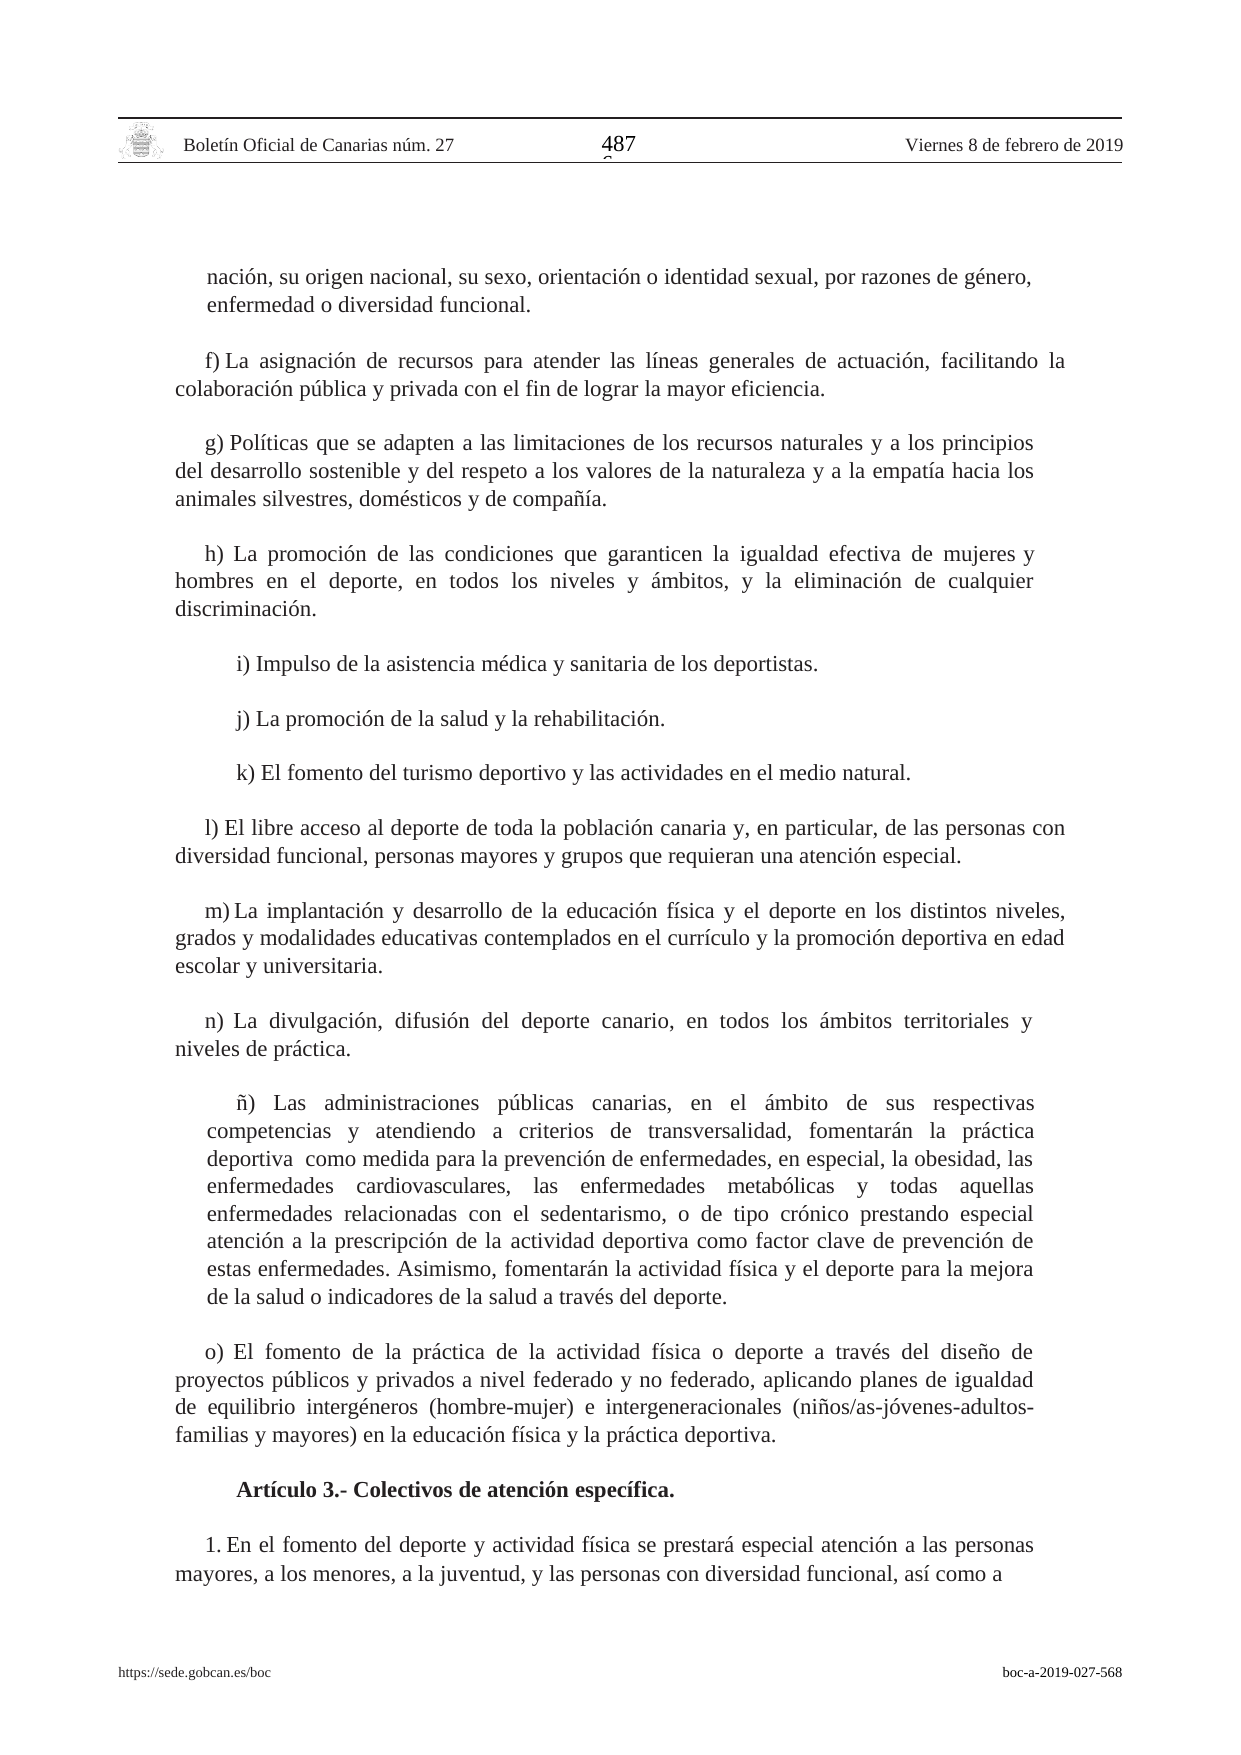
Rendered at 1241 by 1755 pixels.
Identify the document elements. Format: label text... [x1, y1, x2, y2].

text nación, su origen nacional, su sexo, orientación o identidad sexual, por razones de género, enfermedad o diversidad funcional. [207, 263, 1035, 318]
list La implantación y desarrollo de la educación física y el deporte en los distintos niveles, grados y modalidades educativas contemplados en el currículo y la promoción deportiva en edad escolar y universitaria. [175, 897, 1066, 978]
list El fomento de la práctica de la actividad física o deporte a través del diseño de proyectos públicos y privados a nivel federado y no federado, aplicando planes de igualdad de equilibrio intergéneros (hombre-mujer) e intergeneracionales (niños/as-jóvenes-adultos- familias y mayores) en la educación física y la práctica deportiva. [175, 1338, 1034, 1447]
list La divulgación, difusión del deporte canario, en todos los ámbitos territoriales y niveles de práctica. [175, 1007, 1034, 1061]
list Políticas que se adapten a las limitaciones de los recursos naturales y a los principios del desarrollo sostenible y del respeto a los valores de la naturaleza y a la empatía hacia los animales silvestres, domésticos y de compañía. [175, 429, 1034, 511]
list Impulso de la asistencia médica y sanitaria de los deportistas. [236, 650, 1066, 676]
list El fomento del turismo deportivo y las actividades en el medio natural. [236, 759, 1066, 786]
text ñ) Las administraciones públicas canarias, en el ámbito de sus respectivas competencias y atendiendo a criterios de transversalidad, fomentarán la práctica deportiva como medida para la prevención de enfermedades, en especial, la obesidad, las enfermedades cardiovasculares, las enfermedades metabólicas y todas aquellas enfermedades relacionadas con el sedentarismo, o de tipo crónico prestando especial atención a la prescripción de la actividad deportiva como factor clave de prevención de estas enfermedades. Asimismo, fomentarán la actividad física y el deporte para la mejora de la salud o indicadores de la salud a través del deporte. [207, 1089, 1034, 1309]
list El libre acceso al deporte de toda la población canaria y, en particular, de las personas con diversidad funcional, personas mayores y grupos que requieran una atención especial. [175, 814, 1066, 868]
subtitle Artículo 3.- Colectivos de atención específica. [236, 1476, 1066, 1502]
list La promoción de la salud y la rehabilitación. [236, 705, 1066, 731]
list La asignación de recursos para atender las líneas generales de actuación, facilitando la colaboración pública y privada con el fin de lograr la mayor eficiencia. [175, 347, 1066, 401]
list En el fomento del deporte y actividad física se prestará especial atención a las personas mayores, a los menores, a la juventud, y las personas con diversidad funcional, así como a [175, 1532, 1034, 1586]
list La promoción de las condiciones que garanticen la igualdad efectiva de mujeres y hombres en el deporte, en todos los niveles y ámbitos, y la eliminación de cualquier discriminación. [175, 539, 1034, 621]
